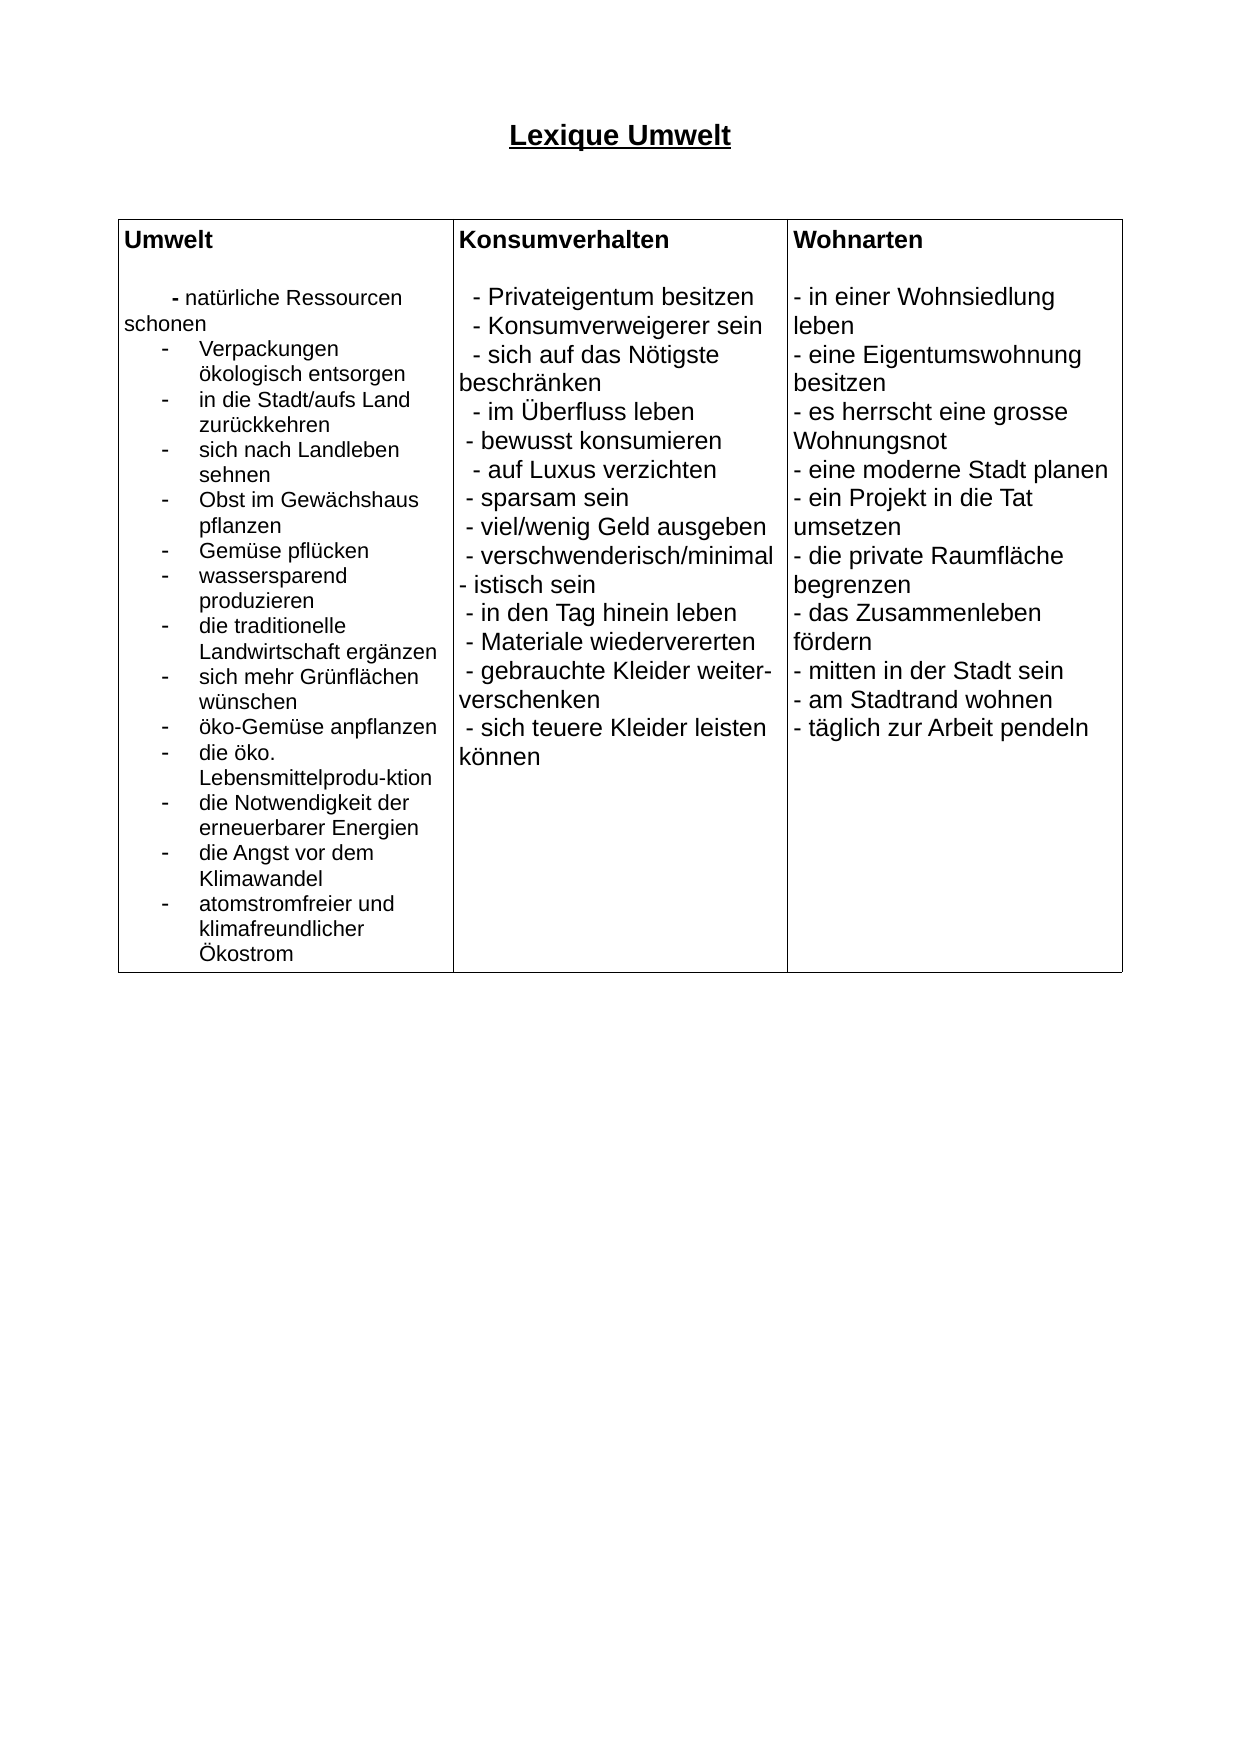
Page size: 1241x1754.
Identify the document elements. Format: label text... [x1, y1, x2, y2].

table_header Umwelt - natürliche Ressourcen schonen Verpackungen ökologisch entsorgen in die Stadt/aufs Land zurückkehren sich nach Landleben sehnen Obst im Gewächshaus pflanzen Gemüse pflücken wassersparend produzieren die traditionelle Landwirtschaft ergänzen sich mehr Grünflächen wünschen öko-Gemüse anpflanzen die öko. Lebensmittelprodu-ktion die Notwendigkeit der erneuerbarer Energien die Angst vor dem Klimawandel atomstromfreier und klimafreundlicher Ökostrom [119, 220, 453, 972]
table_header Wohnarten - in einer Wohnsiedlung leben - eine Eigentumswohnung besitzen - es herrscht eine grosse Wohnungsnot - eine moderne Stadt planen - ein Projekt in die Tat umsetzen - die private Raumfläche begrenzen - das Zusammenleben fördern - mitten in der Stadt sein - am Stadtrand wohnen - täglich zur Arbeit pendeln [788, 220, 1122, 972]
text Lexique Umwelt [118, 118, 1122, 152]
table_header Konsumverhalten - Privateigentum besitzen - Konsumverweigerer sein - sich auf das Nötigste beschränken - im Überfluss leben - bewusst konsumieren - auf Luxus verzichten - sparsam sein - viel/wenig Geld ausgeben - verschwenderisch/minimal - istisch sein - in den Tag hinein leben - Materiale wiedervererten - gebrauchte Kleider weiter- verschenken - sich teuere Kleider leisten können [454, 220, 787, 972]
